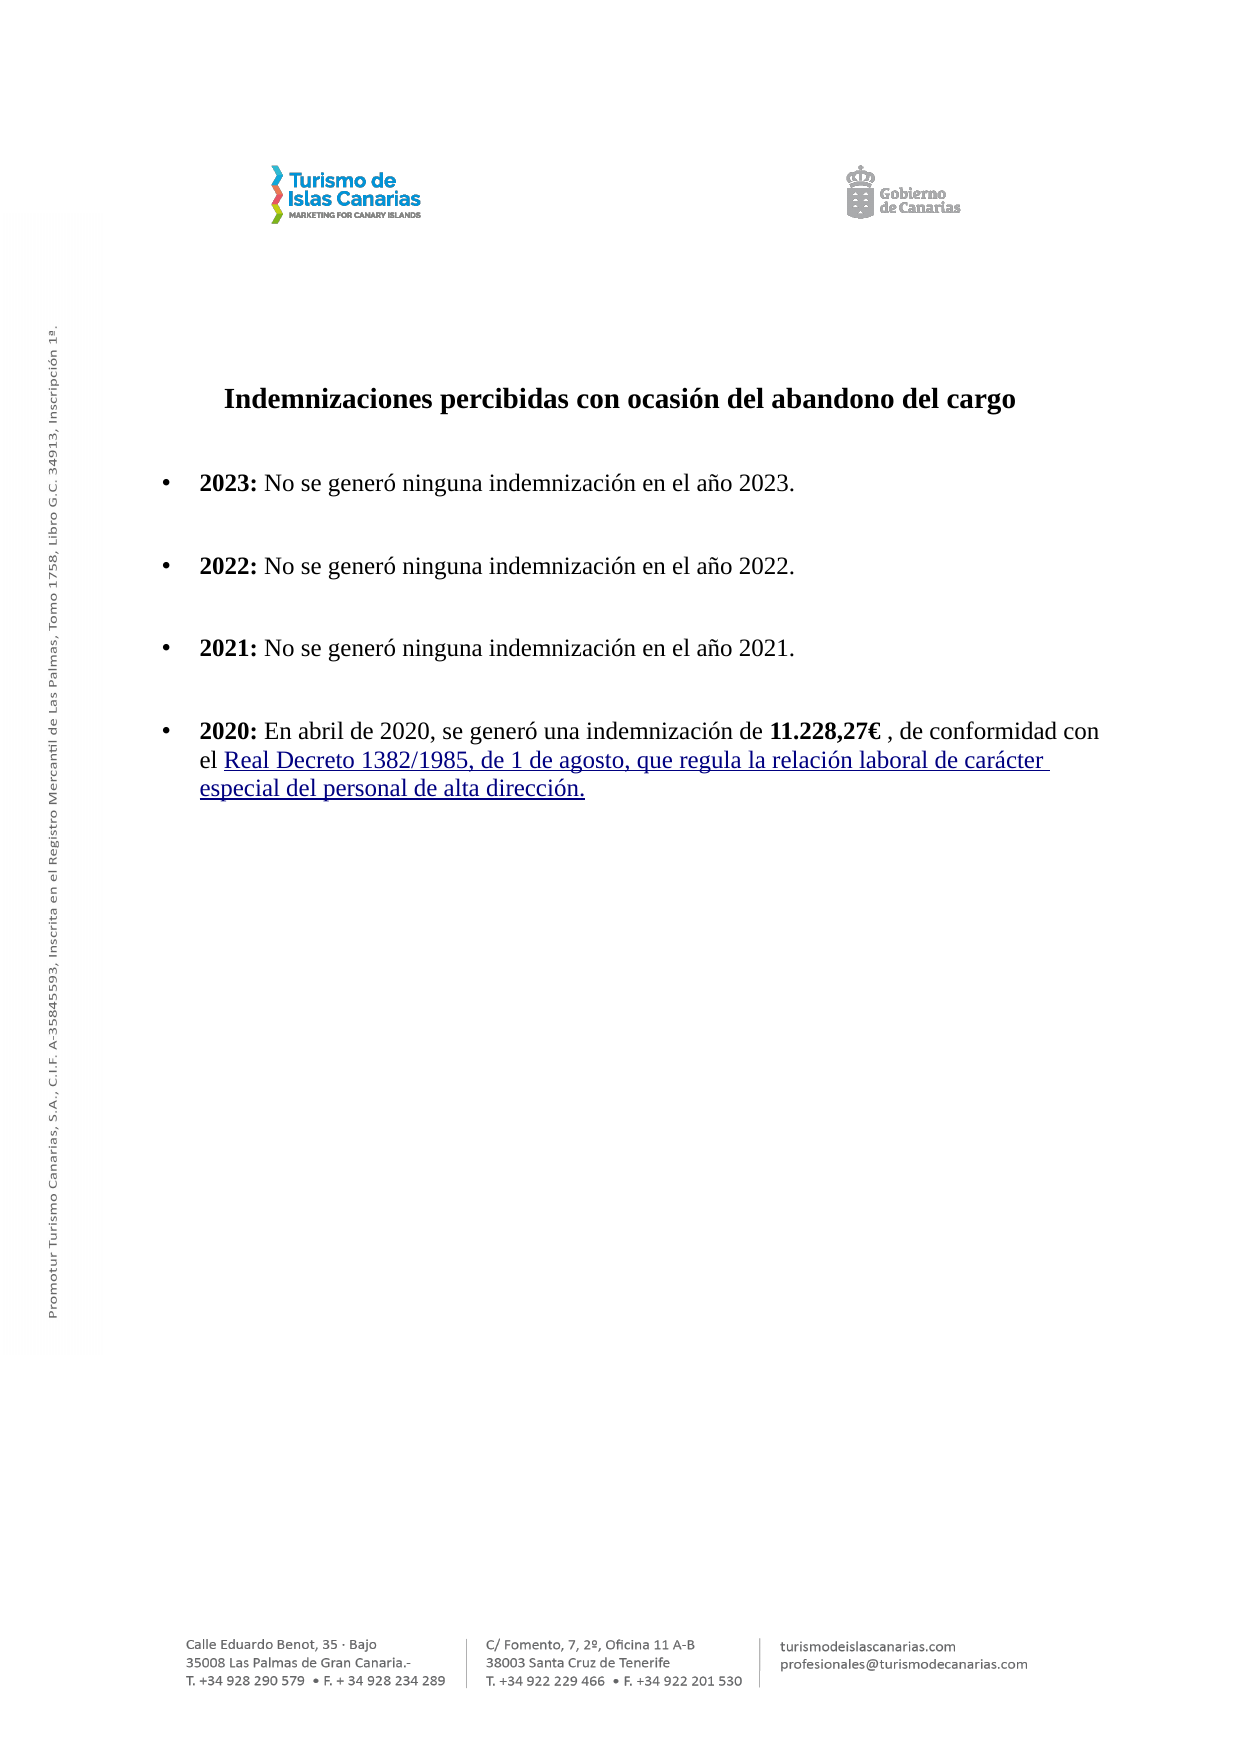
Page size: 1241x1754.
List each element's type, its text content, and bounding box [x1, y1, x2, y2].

list 2020: En abril de 2020, se generó una indemnización de 11.228,27€ , de conformidad con el Real Decreto 1382/1985, de 1 de agosto, que regula la relación laboral de carácter especial del personal de alta dirección. [162, 716, 1122, 802]
picture [118, 118, 1123, 261]
picture [2, 213, 103, 1355]
picture [118, 1607, 1123, 1744]
list 2023: No se generó ninguna indemnización en el año 2023. [162, 468, 1122, 497]
text Indemnizaciones percibidas con ocasión del abandono del cargo [118, 381, 1122, 415]
list 2021: No se generó ninguna indemnización en el año 2021. [162, 633, 1122, 662]
list 2022: No se generó ninguna indemnización en el año 2022. [162, 551, 1122, 580]
